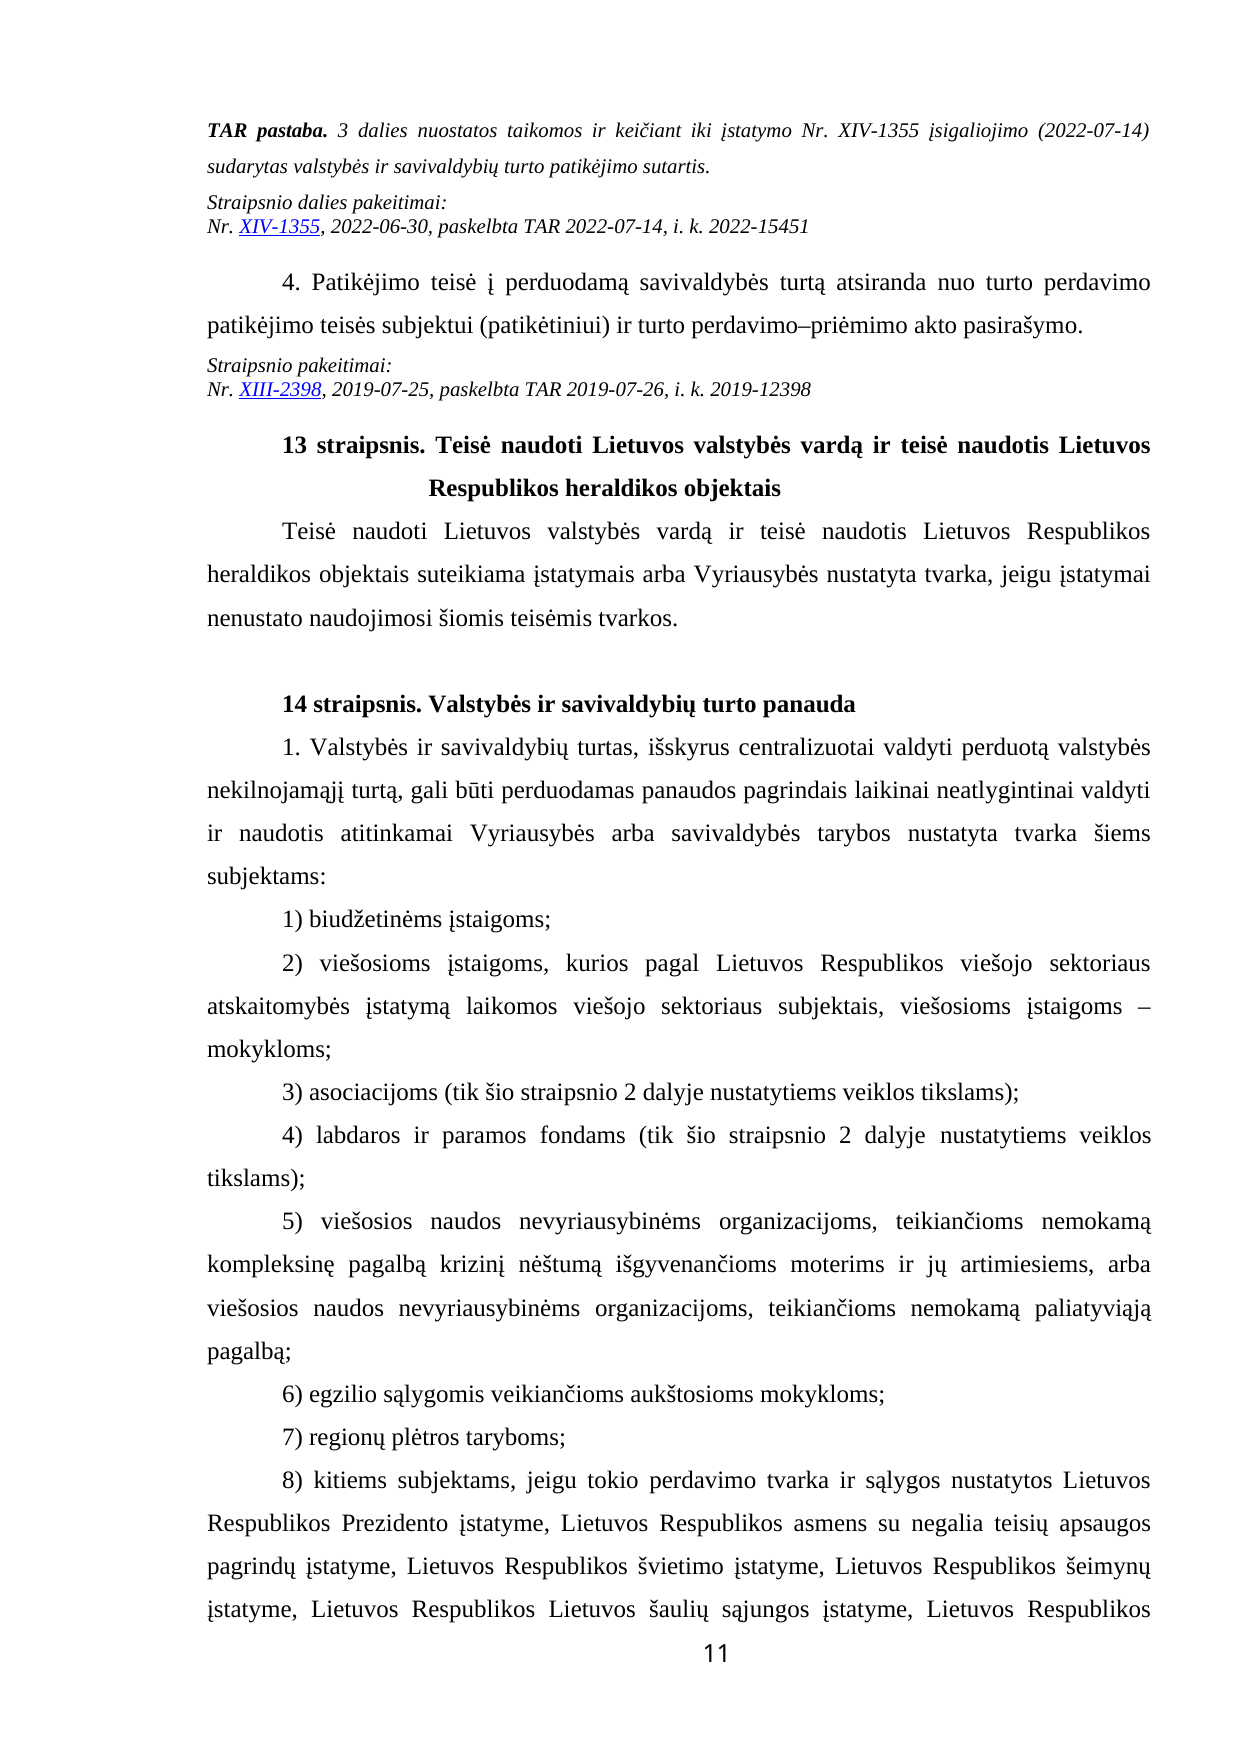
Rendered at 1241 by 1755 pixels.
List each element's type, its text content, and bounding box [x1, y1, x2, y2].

text 7) regionų plėtros taryboms; [207, 1422, 1152, 1451]
text 5) viešosios naudos nevyriausybinėms organizacijoms, teikiančioms nemokamą kompleksinę pagalbą krizinį nėštumą išgyvenančioms moterims ir jų artimiesiems, arba viešosios naudos nevyriausybinėms organizacijoms, teikiančioms nemokamą paliatyviąją pagalbą; [207, 1206, 1152, 1364]
text Straipsnio dalies pakeitimai: [207, 190, 1152, 214]
text 4) labdaros ir paramos fondams (tik šio straipsnio 2 dalyje nustatytiems veiklos tikslams); [207, 1120, 1152, 1192]
text 3) asociacijoms (tik šio straipsnio 2 dalyje nustatytiems veiklos tikslams); [207, 1077, 1152, 1106]
text TAR pastaba. 3 dalies nuostatos taikomos ir keičiant iki įstatymo Nr. XIV-1355 įsigaliojimo (2022-07-14) sudarytas valstybės ir savivaldybių turto patikėjimo sutartis. [207, 118, 1152, 178]
text 2) viešosioms įstaigoms, kurios pagal Lietuvos Respublikos viešojo sektoriaus atskaitomybės įstatymą laikomos viešojo sektoriaus subjektais, viešosioms įstaigoms – mokykloms; [207, 948, 1152, 1063]
text 4. Patikėjimo teisė į perduodamą savivaldybės turtą atsiranda nuo turto perdavimo patikėjimo teisės subjektui (patikėtiniui) ir turto perdavimo–priėmimo akto pasirašymo. [207, 267, 1152, 339]
text Nr. XIII-2398, 2019-07-25, paskelbta TAR 2019-07-26, i. k. 2019-12398 [207, 377, 1152, 401]
text 8) kitiems subjektams, jeigu tokio perdavimo tvarka ir sąlygos nustatytos Lietuvos Respublikos Prezidento įstatyme, Lietuvos Respublikos asmens su negalia teisių apsaugos pagrindų įstatyme, Lietuvos Respublikos švietimo įstatyme, Lietuvos Respublikos šeimynų įstatyme, Lietuvos Respublikos Lietuvos šaulių sąjungos įstatyme, Lietuvos Respublikos [207, 1465, 1152, 1623]
text Teisė naudoti Lietuvos valstybės vardą ir teisė naudotis Lietuvos Respublikos heraldikos objektais suteikiama įstatymais arba Vyriausybės nustatyta tvarka, jeigu įstatymai nenustato naudojimosi šiomis teisėmis tvarkos. [207, 516, 1152, 631]
text 6) egzilio sąlygomis veikiančioms aukštosioms mokykloms; [207, 1379, 1152, 1408]
text 1. Valstybės ir savivaldybių turtas, išskyrus centralizuotai valdyti perduotą valstybės nekilnojamąjį turtą, gali būti perduodamas panaudos pagrindais laikinai neatlygintinai valdyti ir naudotis atitinkamai Vyriausybės arba savivaldybės tarybos nustatyta tvarka šiems subjektams: [207, 732, 1152, 890]
text 1) biudžetinėms įstaigoms; [207, 904, 1152, 933]
text 14 straipsnis. Valstybės ir savivaldybių turto panauda [207, 689, 1152, 718]
text Straipsnio pakeitimai: [207, 353, 1152, 377]
text Nr. XIV-1355, 2022-06-30, paskelbta TAR 2022-07-14, i. k. 2022-15451 [207, 214, 1152, 238]
text 13 straipsnis. Teisė naudoti Lietuvos valstybės vardą ir teisė naudotis Lietuvos Respublikos heraldikos objektais [282, 430, 1152, 502]
